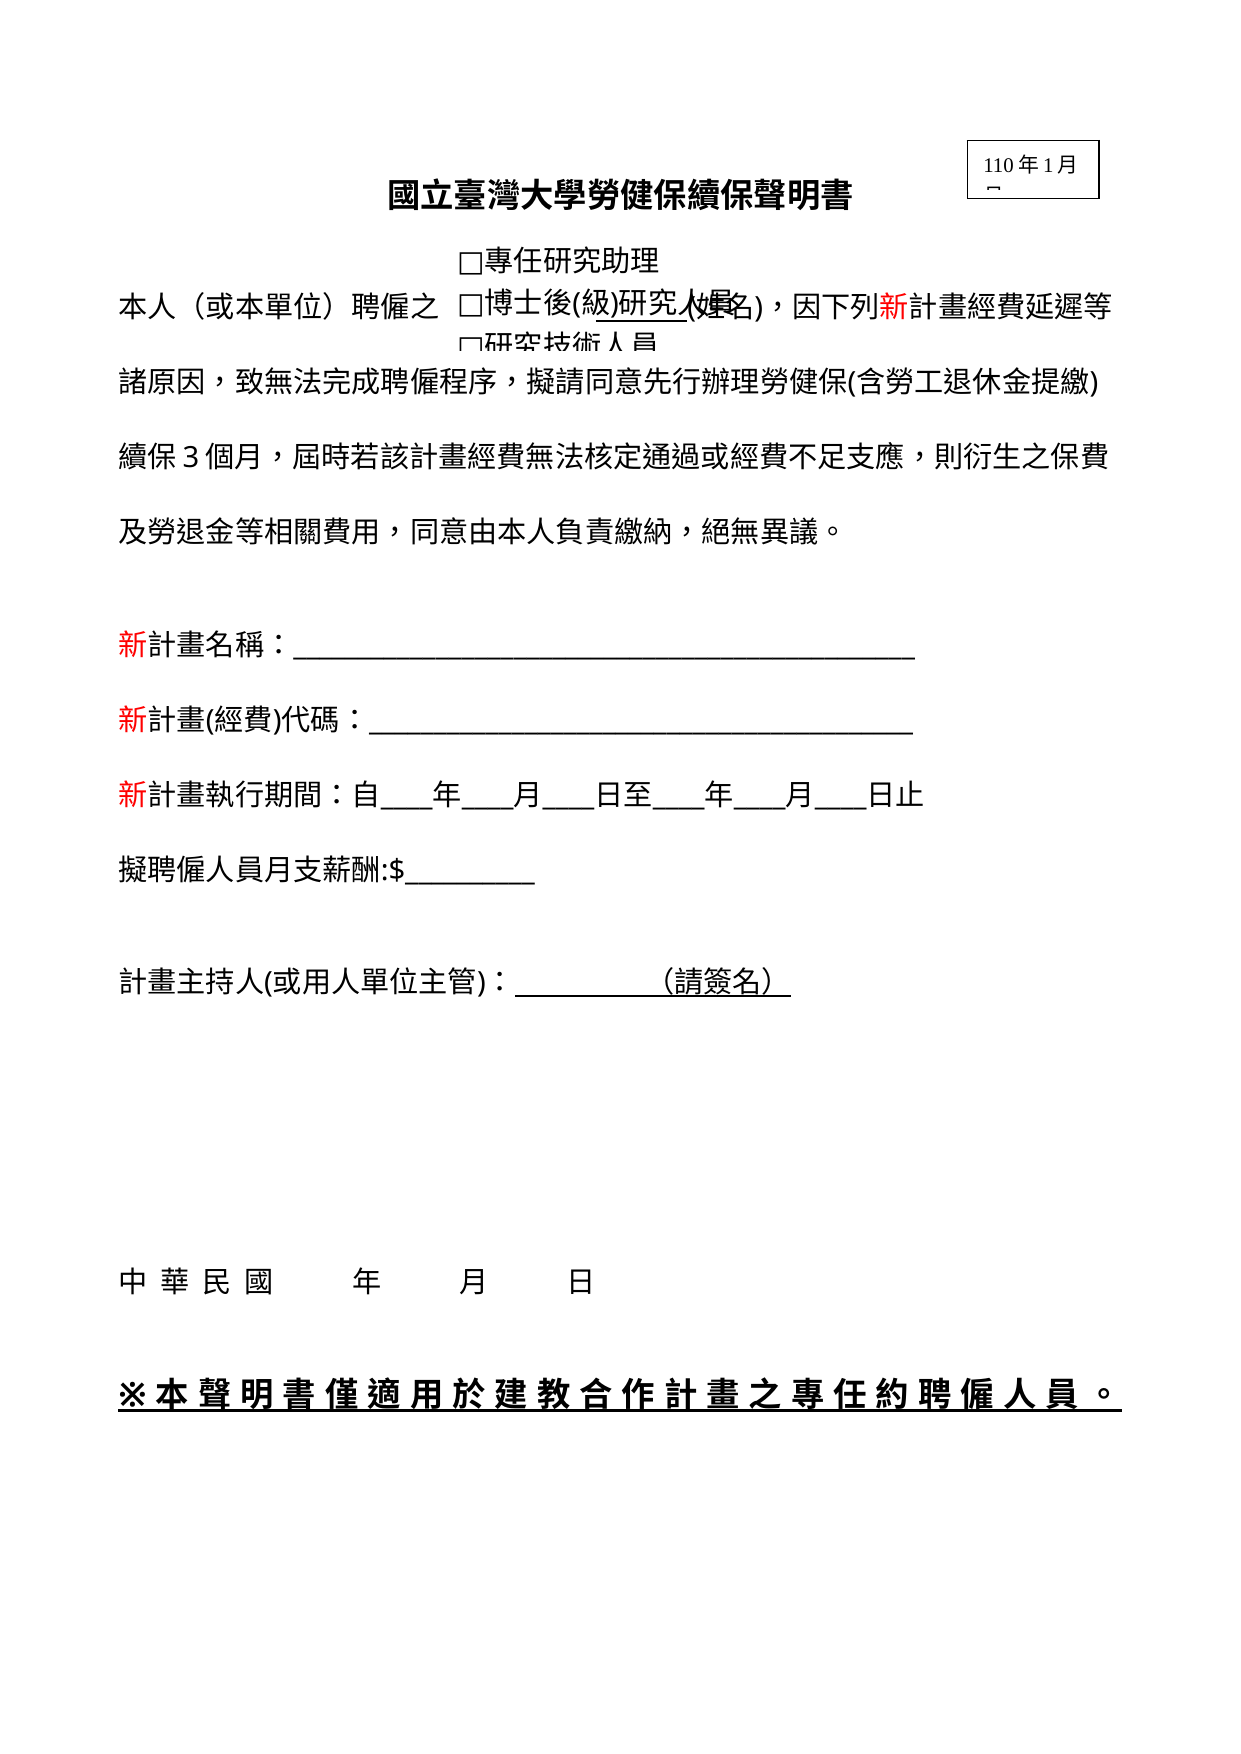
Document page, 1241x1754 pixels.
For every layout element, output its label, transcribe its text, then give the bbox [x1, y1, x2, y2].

text 計畫主持人(或用人單位主管)： （請簽名） [118, 942, 1122, 1017]
text 擬聘僱人員月支薪酬:$___­­­_______ [118, 830, 1122, 905]
text 新計畫(經費)代碼：__________________________________________ [118, 680, 1122, 755]
text ※本聲明書僅適用於建教合作計畫之專任約聘僱人員。 [118, 1355, 1122, 1409]
text □研究技術人員 [457, 322, 770, 351]
text 國立臺灣大學勞健保續保聲明書 [118, 155, 1122, 230]
text 新計畫名稱：________________________________________________ [118, 605, 1122, 680]
text □專任研究助理 [457, 238, 770, 280]
text [118, 1412, 1122, 1430]
text 本人（或本單位）聘僱之 (姓名)，因下列新計畫經費延遲等諸原因，致無法完成聘僱程序，擬請同意先行辦理勞健保(含勞工退休金提繳)續保3個月，屆時若該計畫經費無法核定通過或經費不足支應，則衍生之保費及勞退金等相關費用，同意由本人負責繳納，絕無異議。 [118, 267, 1122, 567]
text 中 華 民 國 年 月 日 [118, 1242, 1122, 1317]
text □博士後(級)研究人員 [457, 280, 770, 322]
text 新計畫執行期間：自____年____月____日至____年____月____日止 [118, 755, 1122, 830]
text 110年1月月 [983, 149, 1083, 190]
